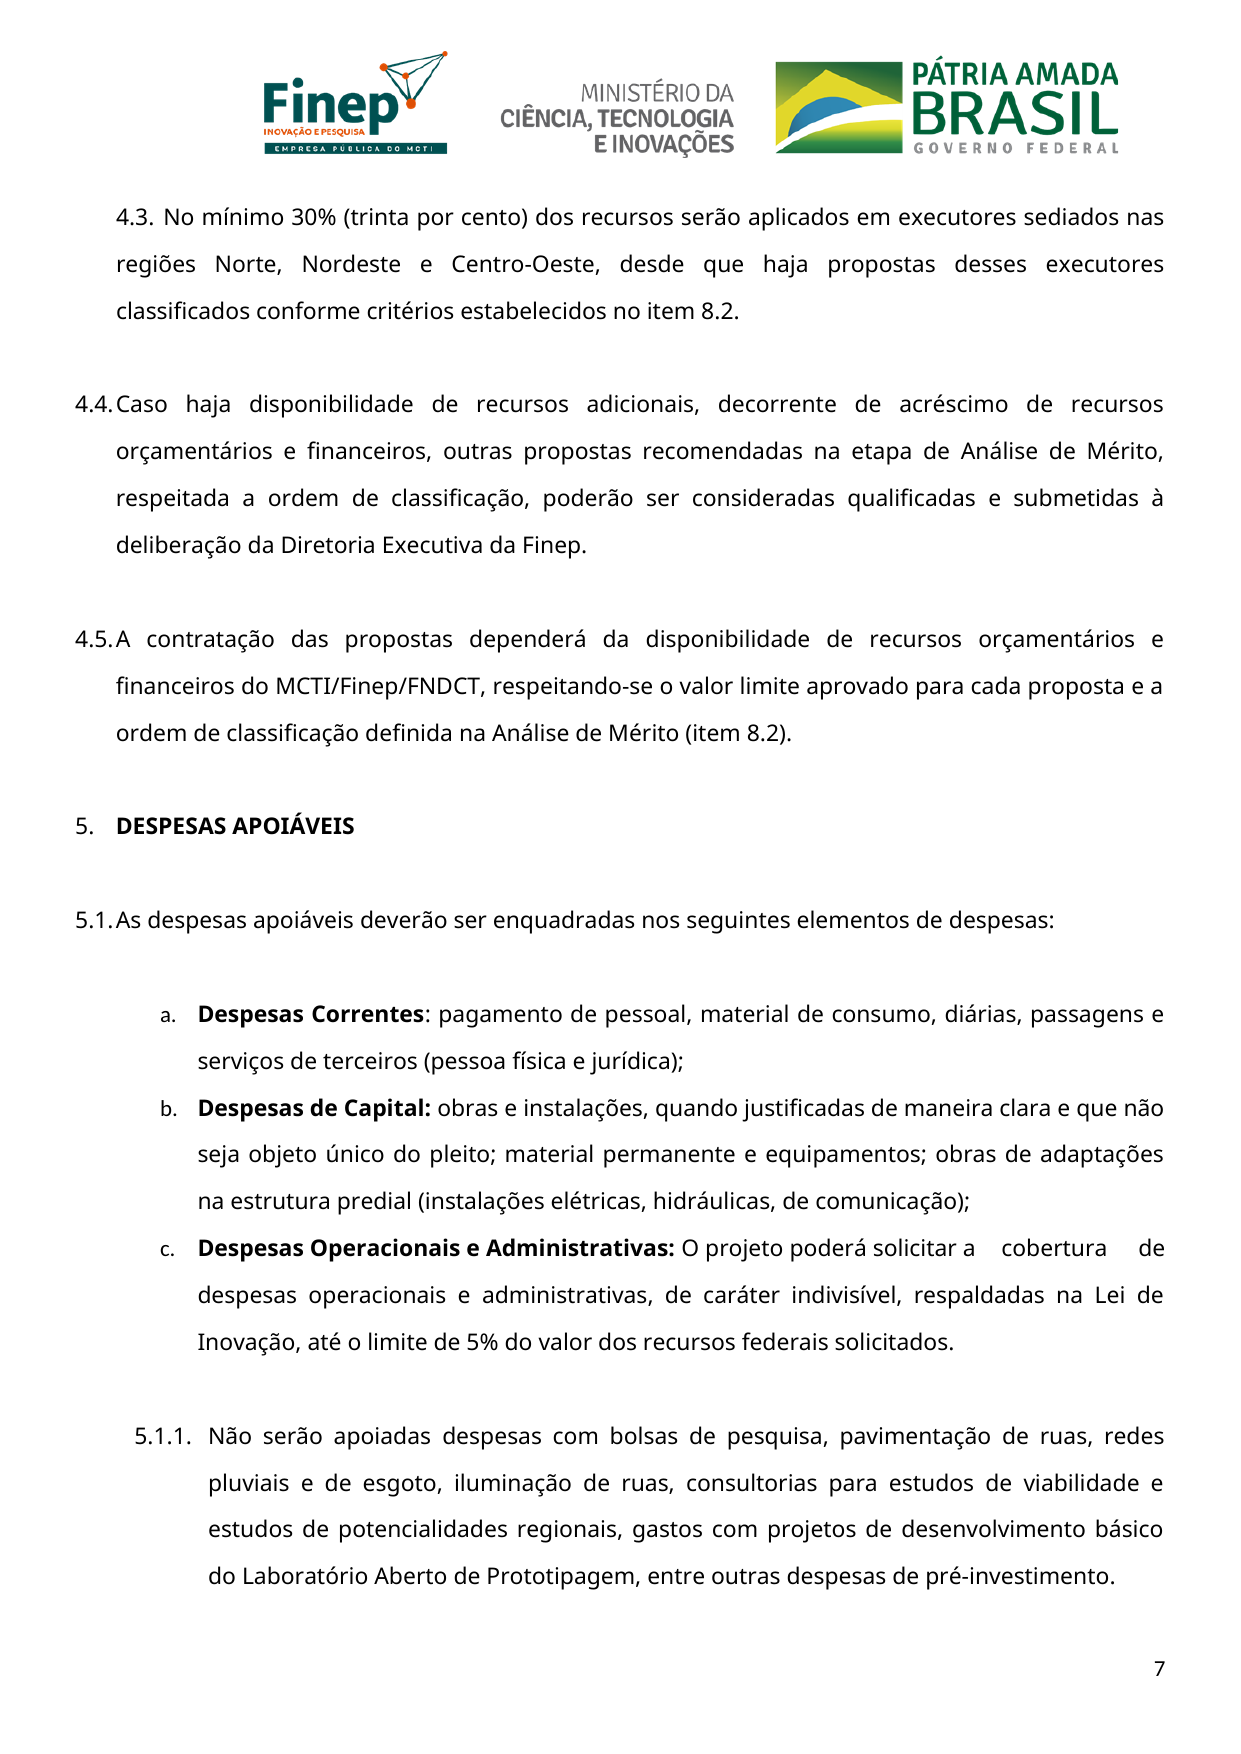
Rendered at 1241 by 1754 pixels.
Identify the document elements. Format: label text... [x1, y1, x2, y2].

list DESPESAS APOIÁVEIS [75, 810, 1165, 841]
list No mínimo 30% (trinta por cento) dos recursos serão aplicados em executores sediados nas regiões Norte, Nordeste e Centro-Oeste, desde que haja propostas desses executores classificados conforme critérios estabelecidos no item 8.2. [116, 201, 1165, 326]
list Despesas Operacionais e Administrativas: O projeto poderá solicitar a cobertura de despesas operacionais e administrativas, de caráter indivisível, respaldadas na Lei de Inovação, até o limite de 5% do valor dos recursos federais solicitados. [160, 1232, 1165, 1357]
list Despesas de Capital: obras e instalações, quando justificadas de maneira clara e que não seja objeto único do pleito; material permanente e equipamentos; obras de adaptações na estrutura predial (instalações elétricas, hidráulicas, de comunicação); [160, 1091, 1165, 1216]
list Não serão apoiadas despesas com bolsas de pesquisa, pavimentação de ruas, redes pluviais e de esgoto, iluminação de ruas, consultorias para estudos de viabilidade e estudos de potencialidades regionais, gastos com projetos de desenvolvimento básico do Laboratório Aberto de Prototipagem, entre outras despesas de pré-investimento. [134, 1419, 1165, 1591]
list Despesas Correntes: pagamento de pessoal, material de consumo, diárias, passagens e serviços de terceiros (pessoa física e jurídica); [160, 998, 1165, 1076]
list As despesas apoiáveis deverão ser enquadradas nos seguintes elementos de despesas: [75, 904, 1165, 935]
list Caso haja disponibilidade de recursos adicionais, decorrente de acréscimo de recursos orçamentários e financeiros, outras propostas recomendadas na etapa de Análise de Mérito, respeitada a ordem de classificação, poderão ser consideradas qualificadas e submetidas à deliberação da Diretoria Executiva da Finep. [75, 388, 1165, 560]
list A contratação das propostas dependerá da disponibilidade de recursos orçamentários e financeiros do MCTI/Finep/FNDCT, respeitando-se o valor limite aprovado para cada proposta e a ordem de classificação definida na Análise de Mérito (item 8.2). [75, 623, 1165, 748]
